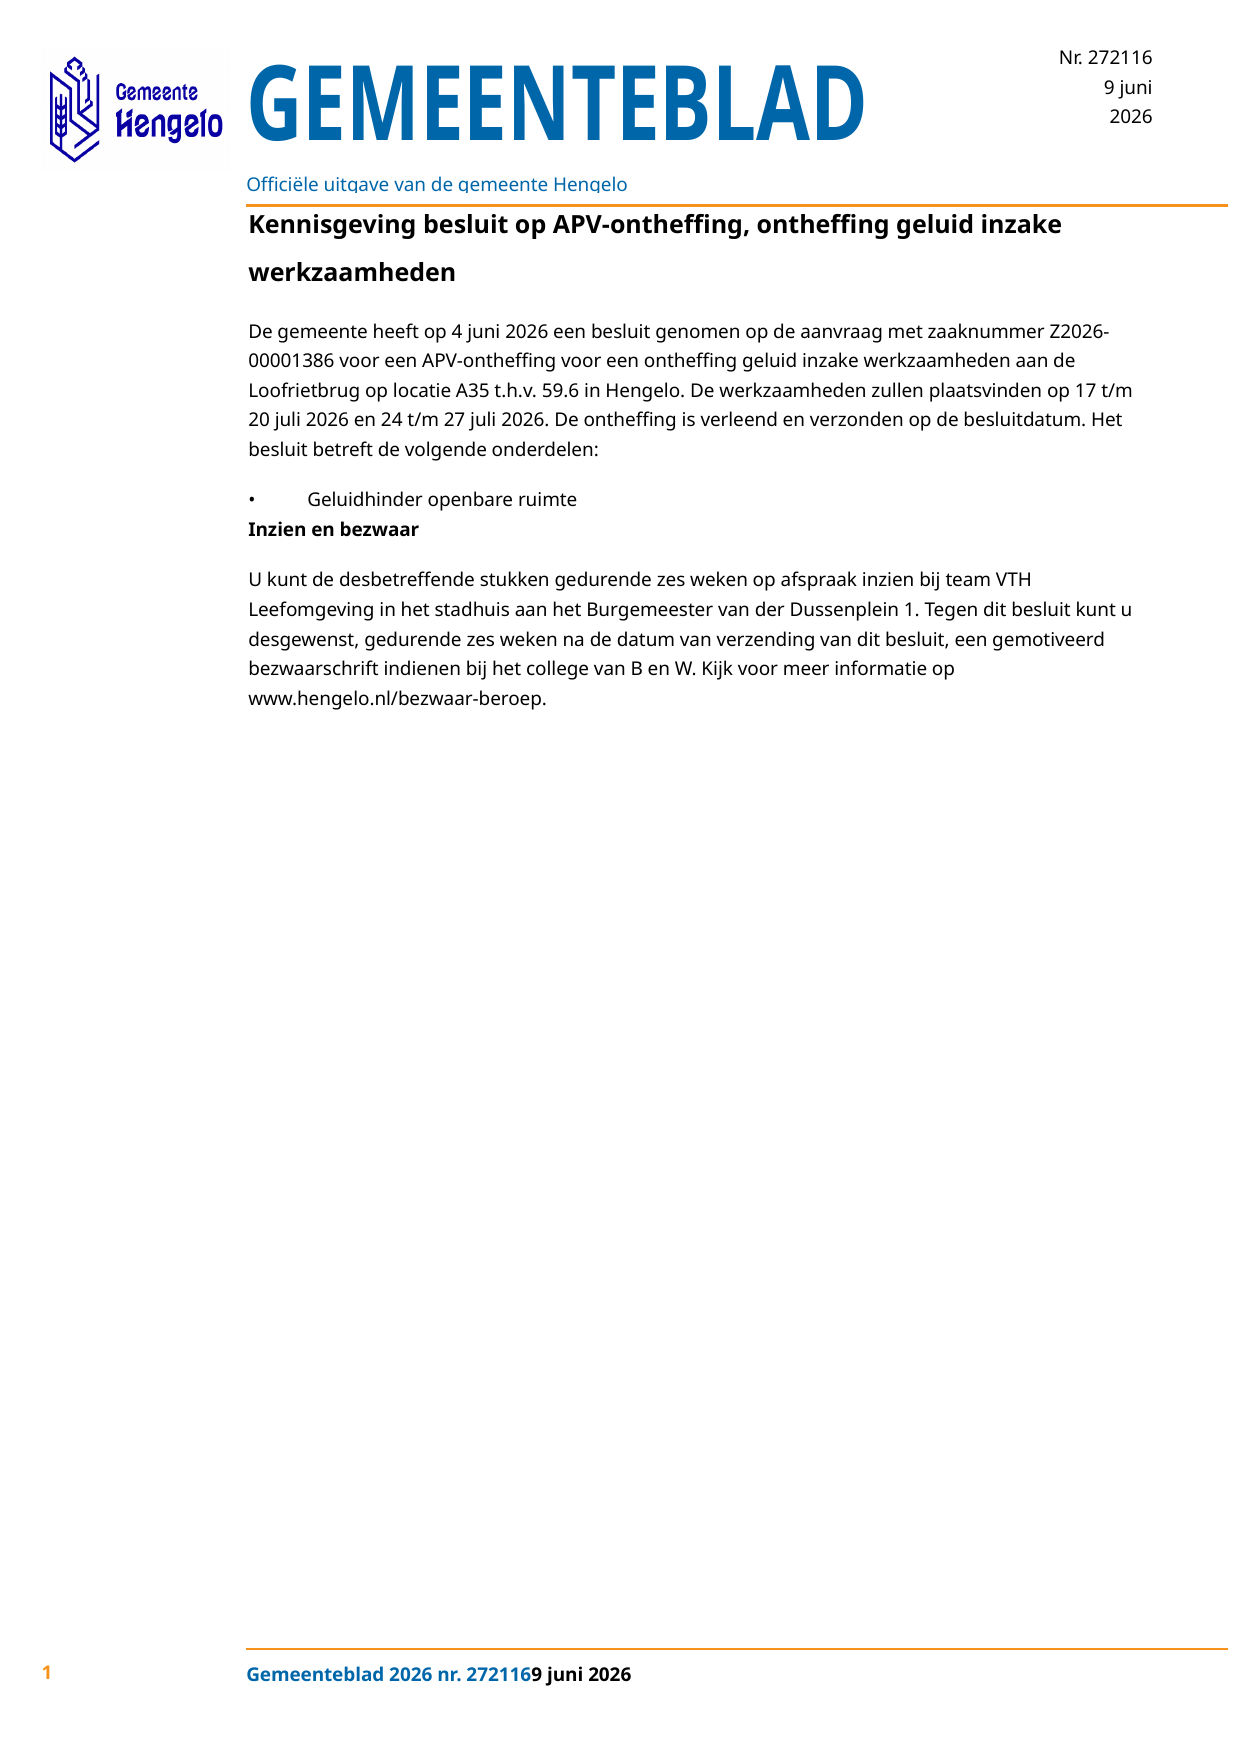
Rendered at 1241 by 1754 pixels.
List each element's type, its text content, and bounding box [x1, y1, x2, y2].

picture [41, 47, 231, 172]
text De gemeente heeft op 4 juni 2026 een besluit genomen op de aanvraag met zaaknummer Z2026-00001386 voor een APV-ontheffing voor een ontheffing geluid inzake werkzaamheden aan de Loofrietbrug op locatie A35 t.h.v. 59.6 in Hengelo. De werkzaamheden zullen plaatsvinden op 17 t/m 20 juli 2026 en 24 t/m 27 juli 2026. De ontheffing is verleend en verzonden op de besluitdatum. Het besluit betreft de volgende onderdelen: [248, 318, 1152, 462]
text Inzien en bezwaar [248, 516, 1152, 542]
text Kennisgeving besluit op APV-ontheffing, ontheffing geluid inzake werkzaamheden [248, 207, 1152, 288]
text U kunt de desbetreffende stukken gedurende zes weken op afspraak inzien bij team VTH Leefomgeving in het stadhuis aan het Burgemeester van der Dussenplein 1. Tegen dit besluit kunt u desgewenst, gedurende zes weken na de datum van verzending van dit besluit, een gemotiveerd bezwaarschrift indienen bij het college van B en W. Kijk voor meer informatie op www.hengelo.nl/bezwaar-beroep. [248, 567, 1152, 711]
list Geluidhinder openbare ruimte [248, 487, 1152, 512]
